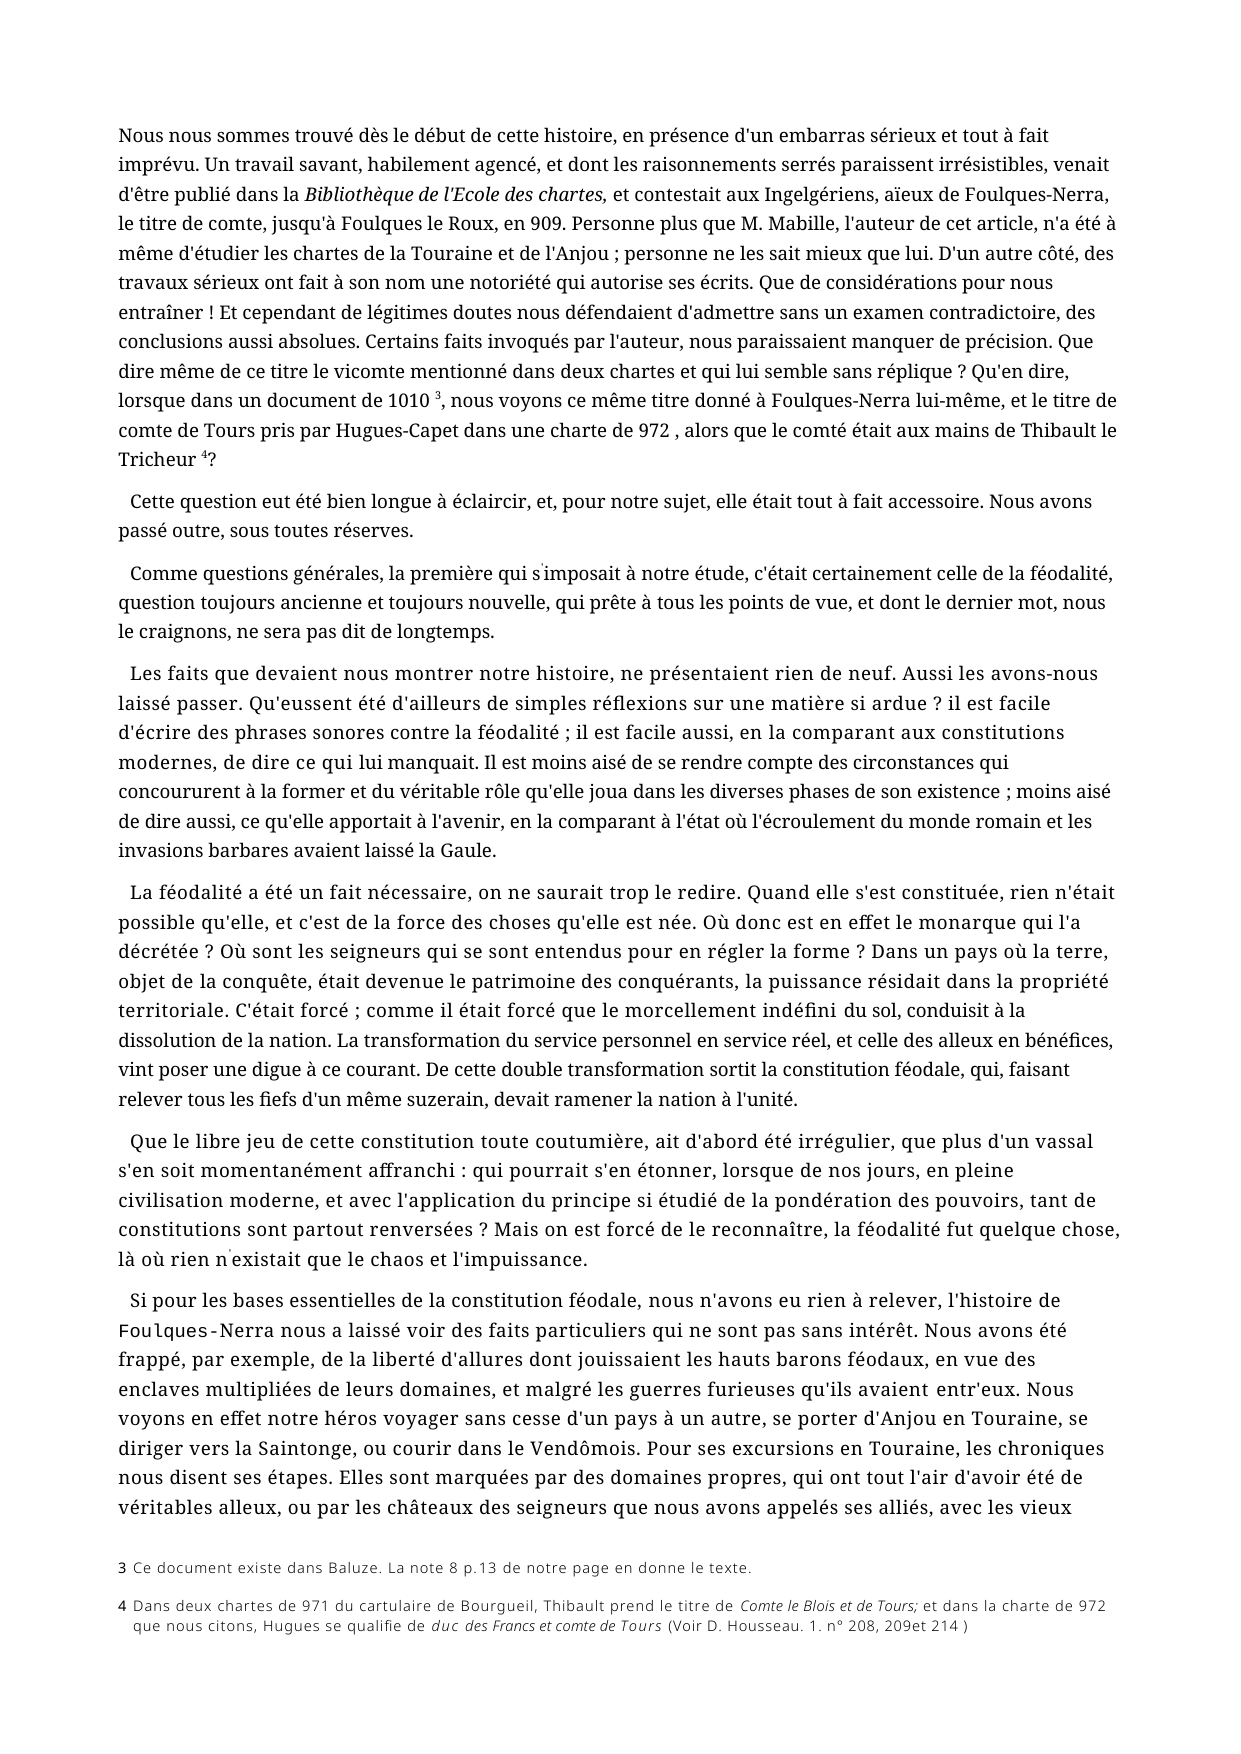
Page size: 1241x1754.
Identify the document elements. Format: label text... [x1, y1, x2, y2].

text Que le libre jeu de cette constitution toute coutumière, ait d'abord été irrégulier, que plus d'un vassal s'en soit momentanément affranchi : qui pourrait s'en étonner, lorsque de nos jours, en pleine civilisation moderne, et avec l'application du principe si étudié de la pondération des pouvoirs, tant de constitutions sont partout renversées ? Mais on est forcé de le reconnaître, la féodalité fut quelque chose, là où rien n'existait que le chaos et l'impuissance. [118, 1124, 1122, 1271]
text Cette question eut été bien longue à éclaircir, et, pour notre sujet, elle était tout à fait accessoire. Nous avons passé outre, sous toutes réserves. [118, 484, 1122, 543]
text Comme questions générales, la première qui s'imposait à notre étude, c'était certainement celle de la féodalité, question toujours ancienne et toujours nouvelle, qui prête à tous les points de vue, et dont le dernier mot, nous le craignons, ne sera pas dit de longtemps. [118, 556, 1122, 644]
list Dans deux chartes de 971 du cartulaire de Bourgueil, Thibault prend le titre de Comte le Blois et de Tours; et dans la charte de 972 que nous citons, Hugues se qualifie de duc des Francs et comte de Tours (Voir D. Housseau. 1. n° 208, 209et 214 ) [125, 1596, 1122, 1636]
text Si pour les bases essentielles de la constitution féodale, nous n'avons eu rien à relever, l'histoire de Foulques-Nerra nous a laissé voir des faits particuliers qui ne sont pas sans intérêt. Nous avons été frappé, par exemple, de la liberté d'allures dont jouissaient les hauts barons féodaux, en vue des enclaves multipliées de leurs domaines, et malgré les guerres furieuses qu'ils avaient entr'eux. Nous voyons en effet notre héros voyager sans cesse d'un pays à un autre, se porter d'Anjou en Touraine, se diriger vers la Saintonge, ou courir dans le Vendômois. Pour ses excursions en Touraine, les chroniques nous disent ses étapes. Elles sont marquées par des domaines propres, qui ont tout l'air d'avoir été de véritables alleux, ou par les châteaux des seigneurs que nous avons appelés ses alliés, avec les vieux [118, 1284, 1122, 1520]
text La féodalité a été un fait nécessaire, on ne saurait trop le redire. Quand elle s'est constituée, rien n'était possible qu'elle, et c'est de la force des choses qu'elle est née. Où donc est en effet le monarque qui l'a décrétée ? Où sont les seigneurs qui se sont entendus pour en régler la forme ? Dans un pays où la terre, objet de la conquête, était devenue le patrimoine des conquérants, la puissance résidait dans la propriété territoriale. C'était forcé ; comme il était forcé que le morcellement indéfini du sol, conduisit à la dissolution de la nation. La transformation du service personnel en service réel, et celle des alleux en bénéfices, vint poser une digue à ce courant. De cette double transformation sortit la constitution féodale, qui, faisant relever tous les fiefs d'un même suzerain, devait ramener la nation à l'unité. [118, 876, 1122, 1111]
list Ce document existe dans Baluze. La note 8 p.12 de notre page en donne le texte. [125, 1558, 1122, 1578]
text Les faits que devaient nous montrer notre histoire, ne présentaient rien de neuf. Aussi les avons-nous laissé passer. Qu'eussent été d'ailleurs de simples réflexions sur une matière si ardue ? il est facile d'écrire des phrases sonores contre la féodalité ; il est facile aussi, en la comparant aux constitutions modernes, de dire ce qui lui manquait. Il est moins aisé de se rendre compte des circonstances qui concoururent à la former et du véritable rôle qu'elle joua dans les diverses phases de son existence ; moins aisé de dire aussi, ce qu'elle apportait à l'avenir, en la comparant à l'état où l'écroulement du monde romain et les invasions barbares avaient laissé la Gaule. [118, 657, 1122, 863]
text Nous nous sommes trouvé dès le début de cette histoire, en présence d'un embarras sérieux et tout à fait imprévu. Un travail savant, habilement agencé, et dont les raisonnements serrés paraissent irrésistibles, venait d'être publié dans la Bibliothèque de l'Ecole des chartes, et contestait aux Ingelgériens, aïeux de Foulques-Nerra, le titre de comte, jusqu'à Foulques le Roux, en 909. Personne plus que M. Mabille, l'auteur de cet article, n'a été à même d'étudier les chartes de la Touraine et de l'Anjou ; personne ne les sait mieux que lui. D'un autre côté, des travaux sérieux ont fait à son nom une notoriété qui autorise ses écrits. Que de considérations pour nous entraîner ! Et cependant de légitimes doutes nous défendaient d'admettre sans un examen contradictoire, des conclusions aussi absolues. Certains faits invoqués par l'auteur, nous paraissaient manquer de précision. Que dire même de ce titre le vicomte mentionné dans deux chartes et qui lui semble sans réplique ? Qu'en dire, lorsque dans un document de 1010 , nous voyons ce même titre donné à Foulques-Nerra lui-même, et le titre de comte de Tours pris par Hugues-Capet dans une charte de 972 , alors que le comté était aux mains de Thibault le Tricheur ? [118, 118, 1122, 472]
